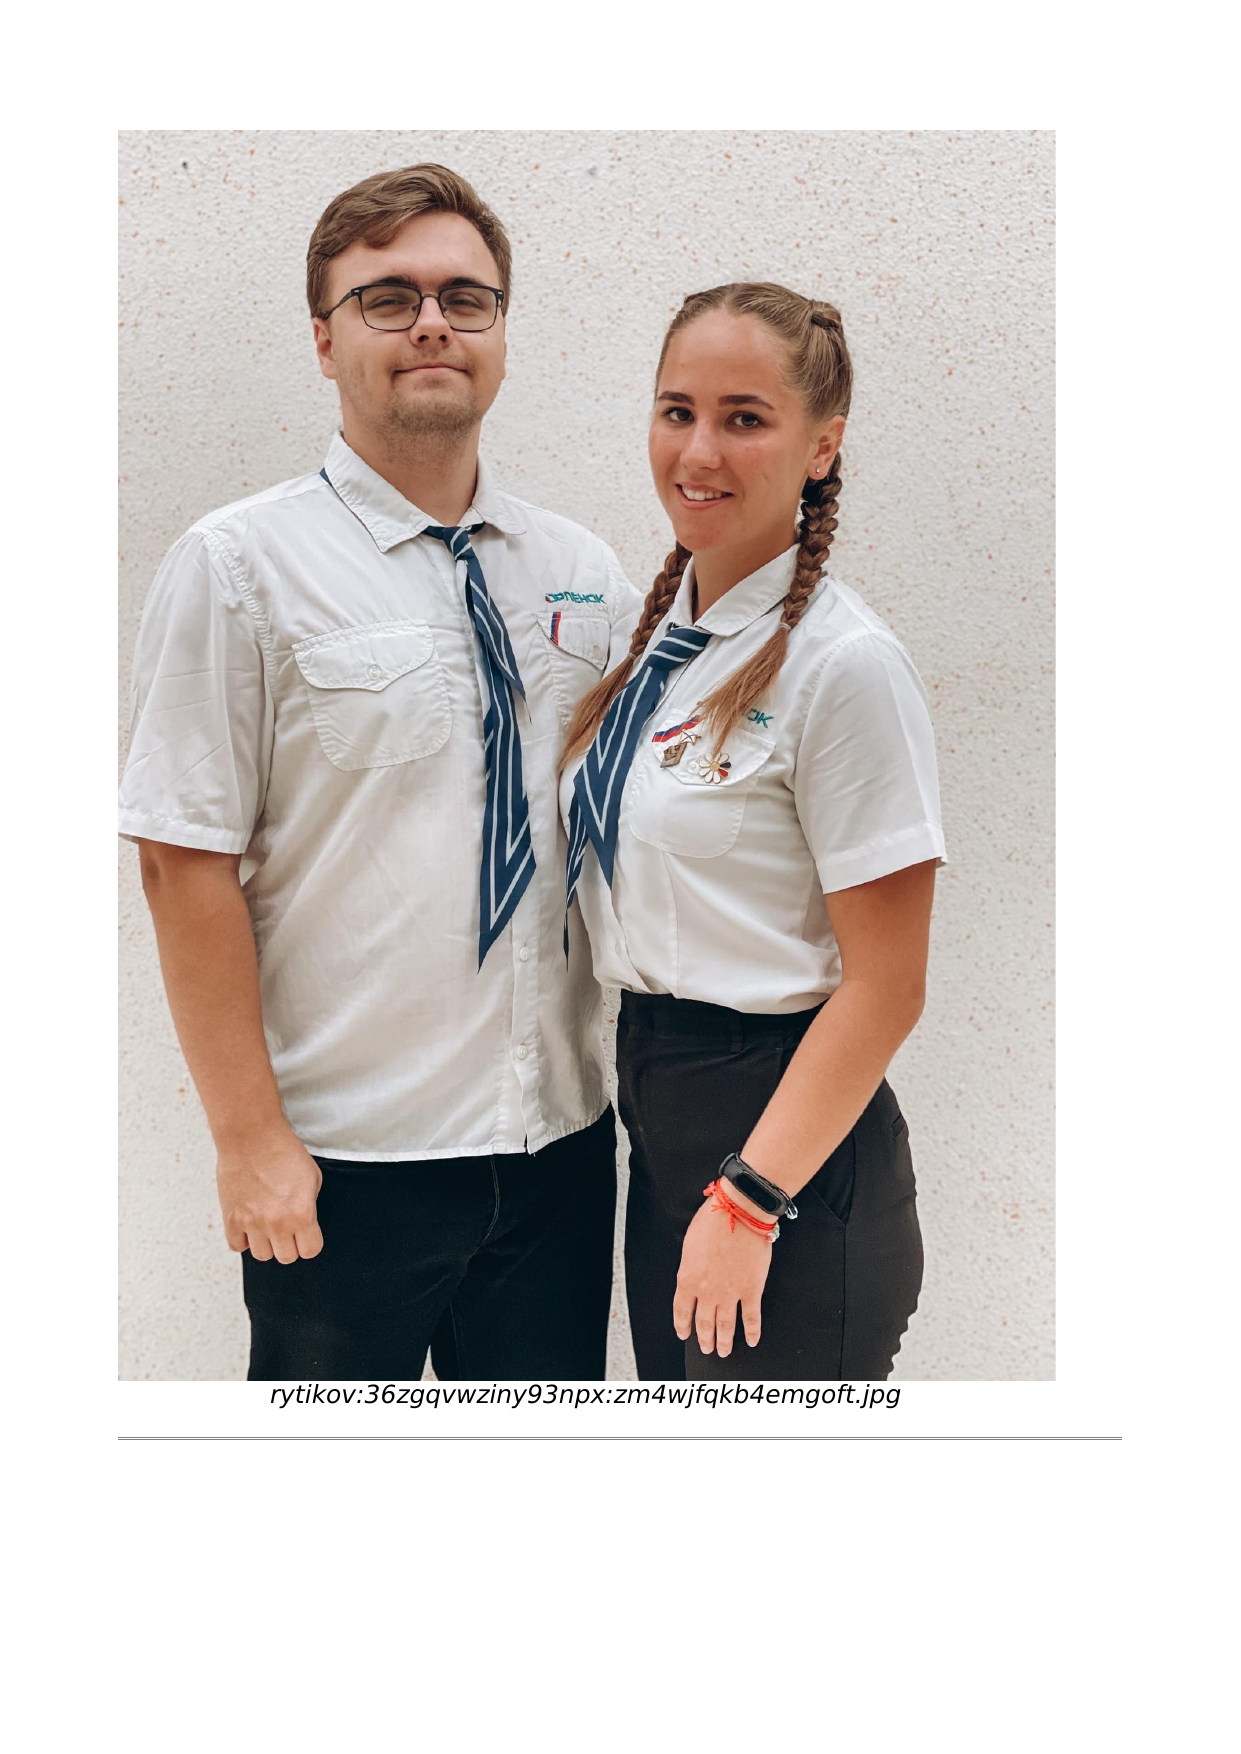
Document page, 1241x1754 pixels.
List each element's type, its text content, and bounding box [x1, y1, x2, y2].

text rytikov:36zgqvwziny93npx:zm4wjfqkb4emgoft.jpg [118, 1381, 1056, 1410]
picture [118, 130, 1056, 1381]
